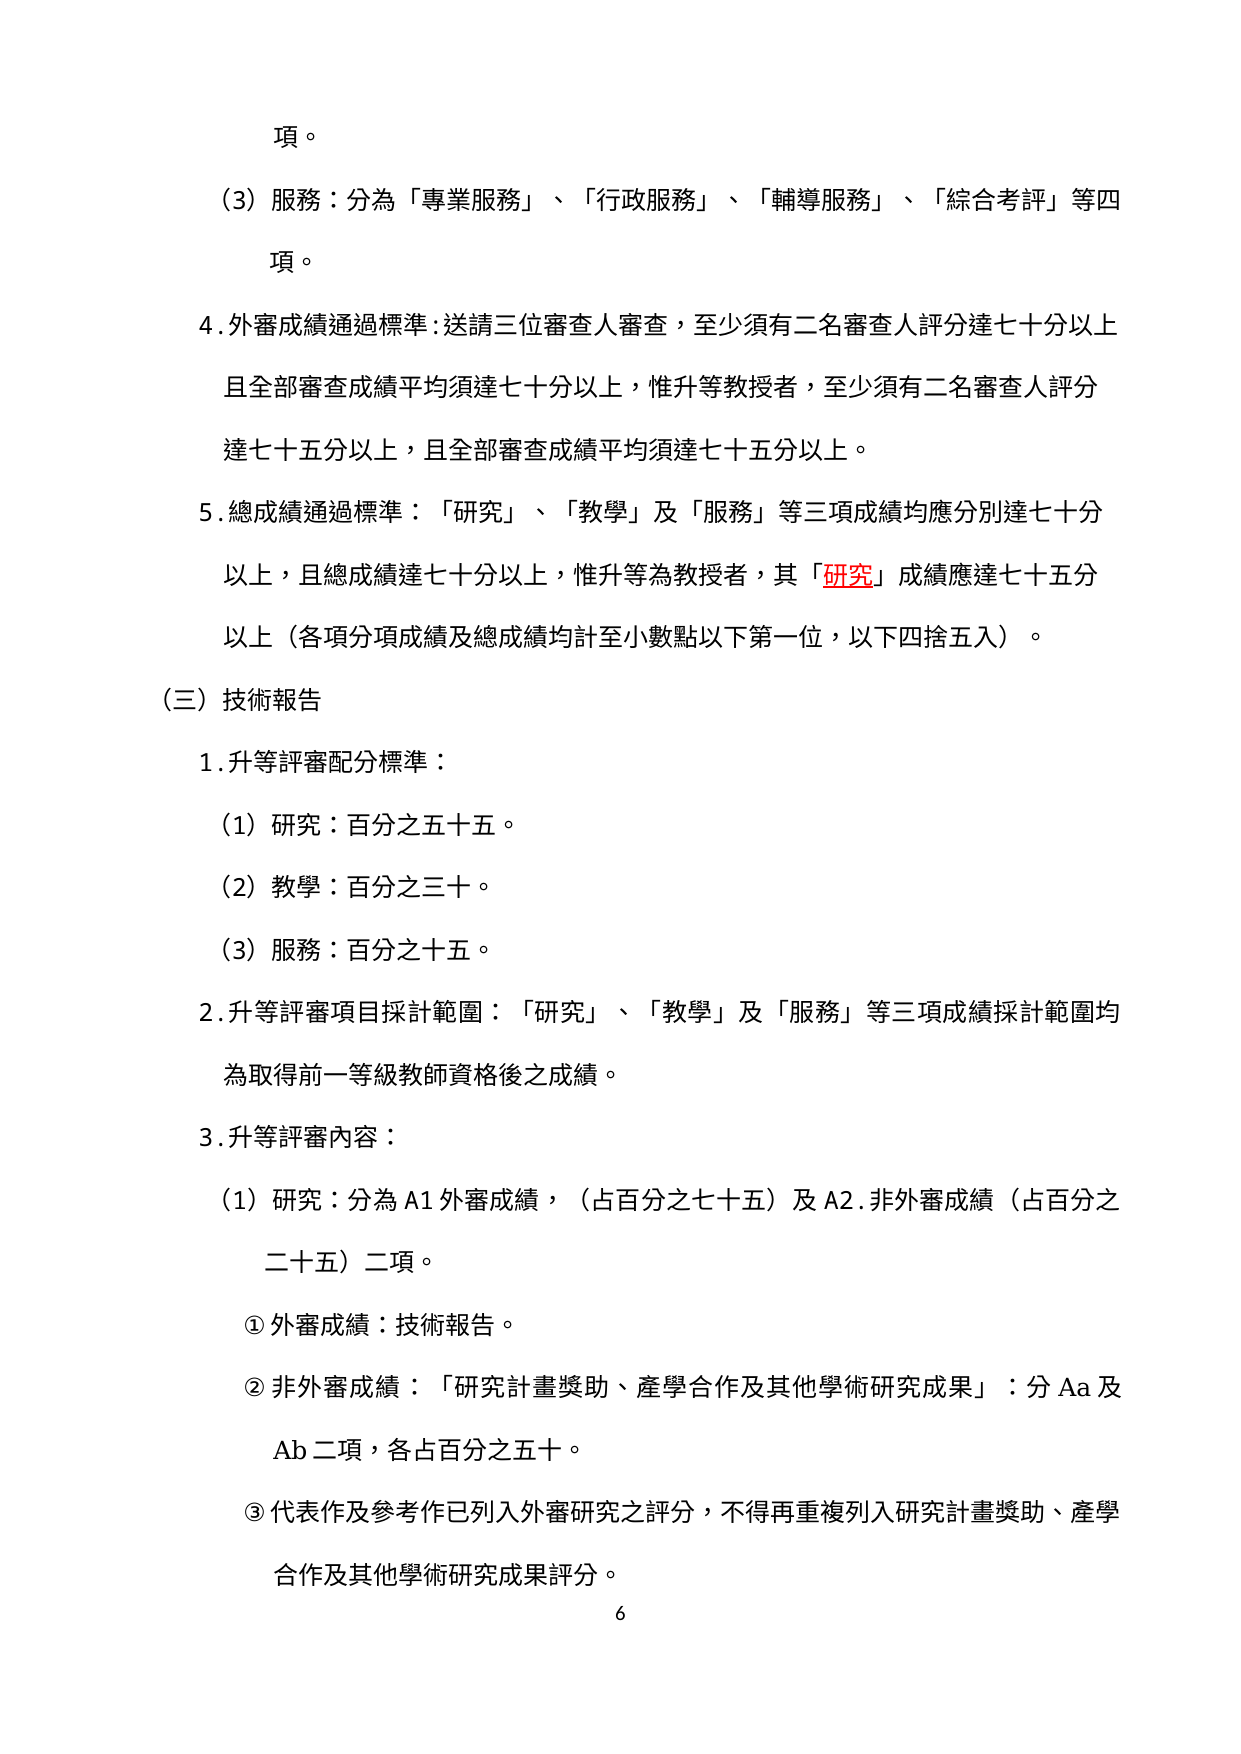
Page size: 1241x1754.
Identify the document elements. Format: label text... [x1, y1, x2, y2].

text （1）研究：分為A1外審成績，（占百分之七十五）及A2.非外審成績（占百分之二十五）二項。 [207, 1157, 1122, 1282]
text 5.總成績通過標準：「研究」、「教學」及「服務」等三項成績均應分別達七十分以上，且總成績達七十分以上，惟升等為教授者，其「研究」成績應達七十五分以上（各項分項成績及總成績均計至小數點以下第一位，以下四捨五入）。 [198, 469, 1122, 657]
text ①外審成績：技術報告。 [243, 1282, 1122, 1344]
text ③代表作及參考作已列入外審研究之評分，不得再重複列入研究計畫獎助、產學合作及其他學術研究成果評分。 [243, 1469, 1122, 1594]
text （3）服務：百分之十五。 [207, 907, 1122, 969]
text （3）服務：分為「專業服務」、「行政服務」、「輔導服務」、「綜合考評」等四項。 [207, 157, 1122, 282]
text 1.升等評審配分標準： [198, 719, 1122, 782]
text 2.升等評審項目採計範圍：「研究」、「教學」及「服務」等三項成績採計範圍均為取得前一等級教師資格後之成績。 [198, 969, 1122, 1094]
text 項。 [207, 94, 1122, 157]
text （2）教學：百分之三十。 [207, 844, 1122, 907]
text 3.升等評審內容： [198, 1094, 1122, 1157]
text （1）研究：百分之五十五。 [207, 782, 1122, 844]
text ②非外審成績：「研究計畫獎助、產學合作及其他學術研究成果」：分Aa及Ab二項，各占百分之五十。 [243, 1344, 1122, 1469]
text （三）技術報告 [148, 657, 1122, 719]
text 4.外審成績通過標準:送請三位審查人審查，至少須有二名審查人評分達七十分以上且全部審查成績平均須達七十分以上，惟升等教授者，至少須有二名審查人評分達七十五分以上，且全部審查成績平均須達七十五分以上。 [198, 282, 1122, 469]
